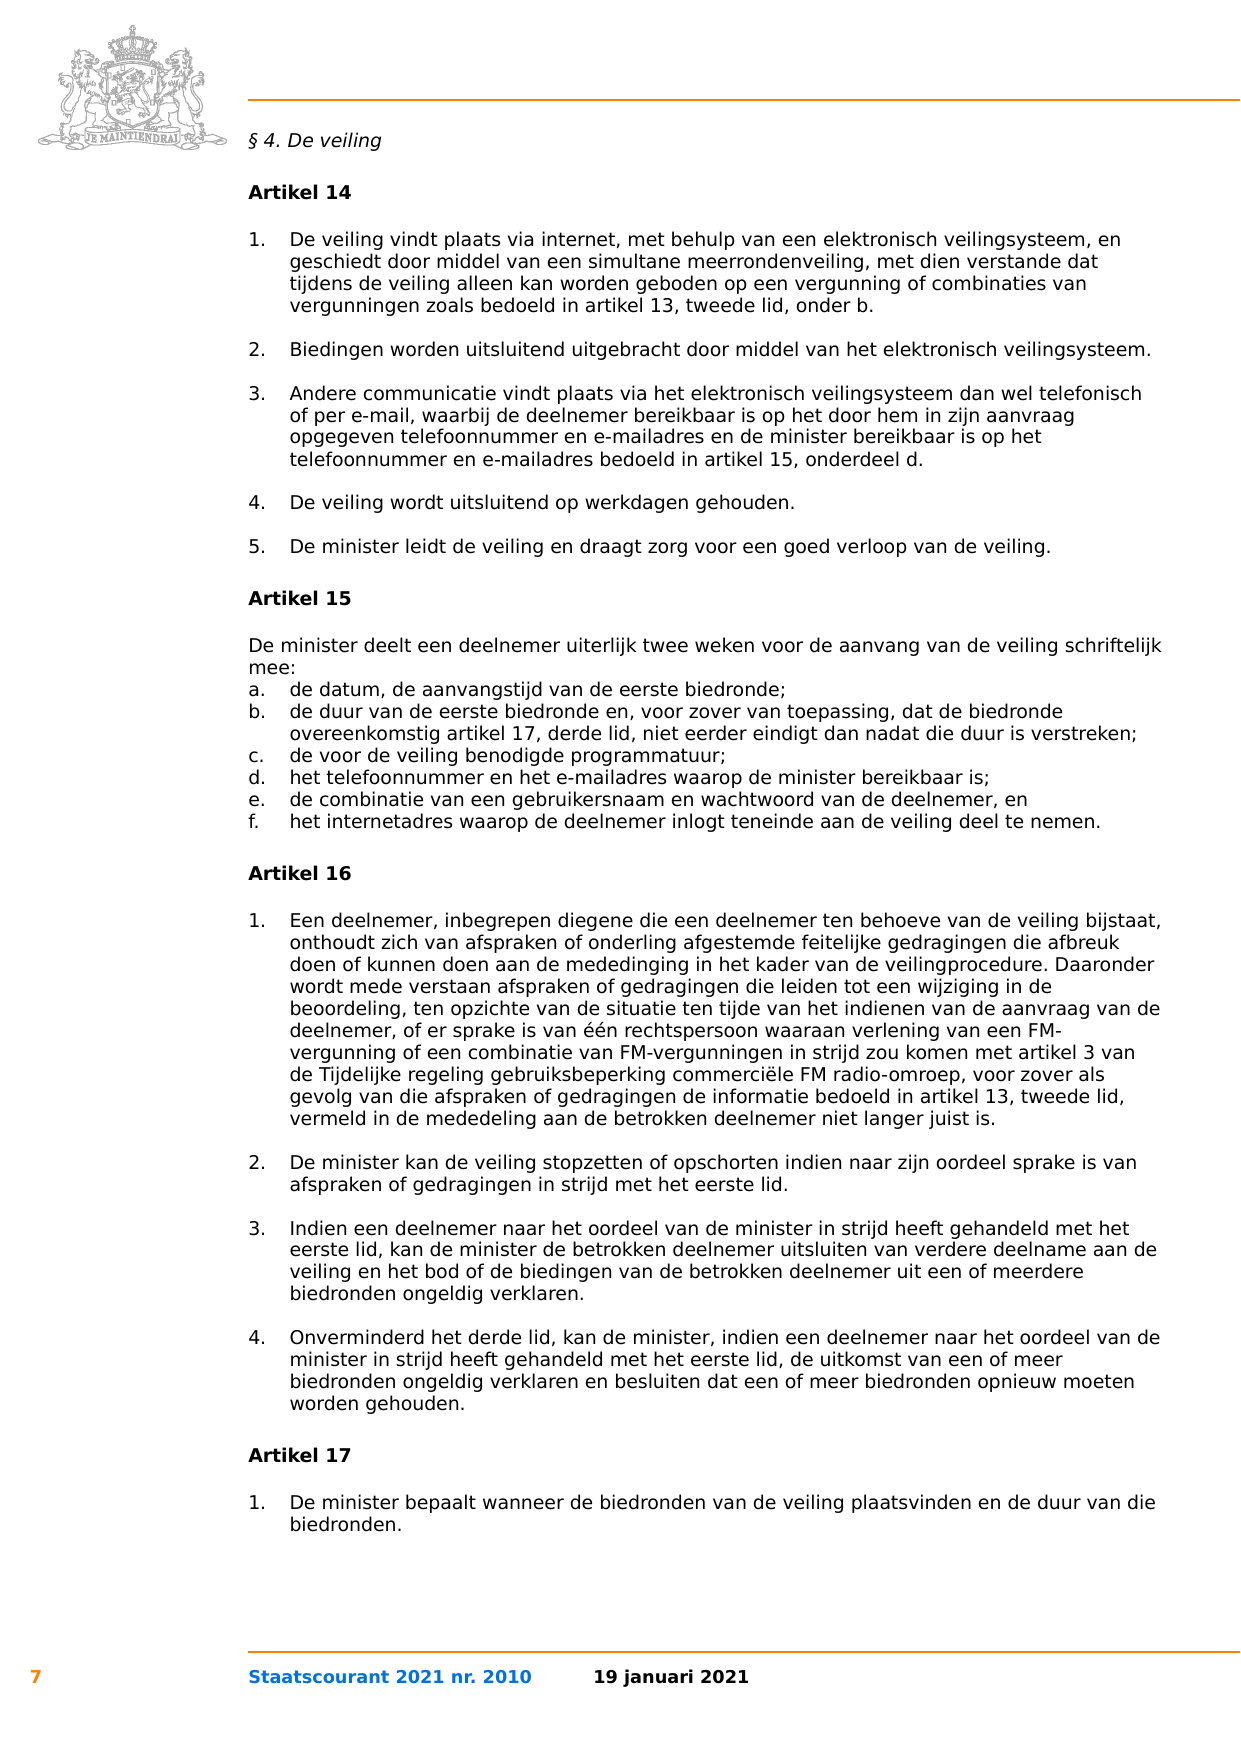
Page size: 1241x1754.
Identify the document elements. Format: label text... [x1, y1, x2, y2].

text a. de datum, de aanvangstijd van de eerste biedronde; [248, 679, 1163, 701]
text 5. De minister leidt de veiling en draagt zorg voor een goed verloop van de veiling. [248, 536, 1163, 558]
text e. de combinatie van een gebruikersnaam en wachtwoord van de deelnemer, en [248, 789, 1163, 811]
text b. de duur van de eerste biedronde en, voor zover van toepassing, dat de biedronde overeenkomstig artikel 17, derde lid, niet eerder eindigt dan nadat die duur is verstreken; [248, 701, 1163, 745]
text 4. De veiling wordt uitsluitend op werkdagen gehouden. [248, 492, 1163, 514]
text 1. De veiling vindt plaats via internet, met behulp van een elektronisch veilingsysteem, en geschiedt door middel van een simultane meerrondenveiling, met dien verstande dat tijdens de veiling alleen kan worden geboden op een vergunning of combinaties van vergunningen zoals bedoeld in artikel 13, tweede lid, onder b. [248, 229, 1163, 317]
text 2. De minister kan de veiling stopzetten of opschorten indien naar zijn oordeel sprake is van afspraken of gedragingen in strijd met het eerste lid. [248, 1152, 1163, 1196]
text 2. Biedingen worden uitsluitend uitgebracht door middel van het elektronisch veilingsysteem. [248, 339, 1163, 361]
text 4. Onverminderd het derde lid, kan de minister, indien een deelnemer naar het oordeel van de minister in strijd heeft gehandeld met het eerste lid, de uitkomst van een of meer biedronden ongeldig verklaren en besluiten dat een of meer biedronden opnieuw moeten worden gehouden. [248, 1327, 1163, 1415]
text 3. Indien een deelnemer naar het oordeel van de minister in strijd heeft gehandeld met het eerste lid, kan de minister de betrokken deelnemer uitsluiten van verdere deelname aan de veiling en het bod of de biedingen van de betrokken deelnemer uit een of meerdere biedronden ongeldig verklaren. [248, 1217, 1163, 1305]
text d. het telefoonnummer en het e-mailadres waarop de minister bereikbaar is; [248, 767, 1163, 789]
subtitle Artikel 16 [248, 863, 1163, 885]
text 1. De minister bepaalt wanneer de biedronden van de veiling plaatsvinden en de duur van die biedronden. [248, 1492, 1163, 1536]
subtitle Artikel 14 [248, 182, 1163, 204]
text 3. Andere communicatie vindt plaats via het elektronisch veilingsysteem dan wel telefonisch of per e-mail, waarbij de deelnemer bereikbaar is op het door hem in zijn aanvraag opgegeven telefoonnummer en e-mailadres en de minister bereikbaar is op het telefoonnummer en e-mailadres bedoeld in artikel 15, onderdeel d. [248, 382, 1163, 470]
picture [38, 25, 227, 150]
text 1. Een deelnemer, inbegrepen diegene die een deelnemer ten behoeve van de veiling bijstaat, onthoudt zich van afspraken of onderling afgestemde feitelijke gedragingen die afbreuk doen of kunnen doen aan de mededinging in het kader van de veilingprocedure. Daaronder wordt mede verstaan afspraken of gedragingen die leiden tot een wijziging in de beoordeling, ten opzichte van de situatie ten tijde van het indienen van de aanvraag van de deelnemer, of er sprake is van één rechtspersoon waaraan verlening van een FM-vergunning of een combinatie van FM-vergunningen in strijd zou komen met artikel 3 van de Tijdelijke regeling gebruiksbeperking commerciële FM radio-omroep, voor zover als gevolg van die afspraken of gedragingen de informatie bedoeld in artikel 13, tweede lid, vermeld in de mededeling aan de betrokken deelnemer niet langer juist is. [248, 910, 1163, 1130]
text c. de voor de veiling benodigde programmatuur; [248, 745, 1163, 767]
subtitle § 4. De veiling [248, 130, 1163, 152]
subtitle Artikel 17 [248, 1445, 1163, 1467]
text f. het internetadres waarop de deelnemer inlogt teneinde aan de veiling deel te nemen. [248, 811, 1163, 833]
text De minister deelt een deelnemer uiterlijk twee weken voor de aanvang van de veiling schriftelijk mee: [248, 635, 1163, 679]
subtitle Artikel 15 [248, 588, 1163, 610]
